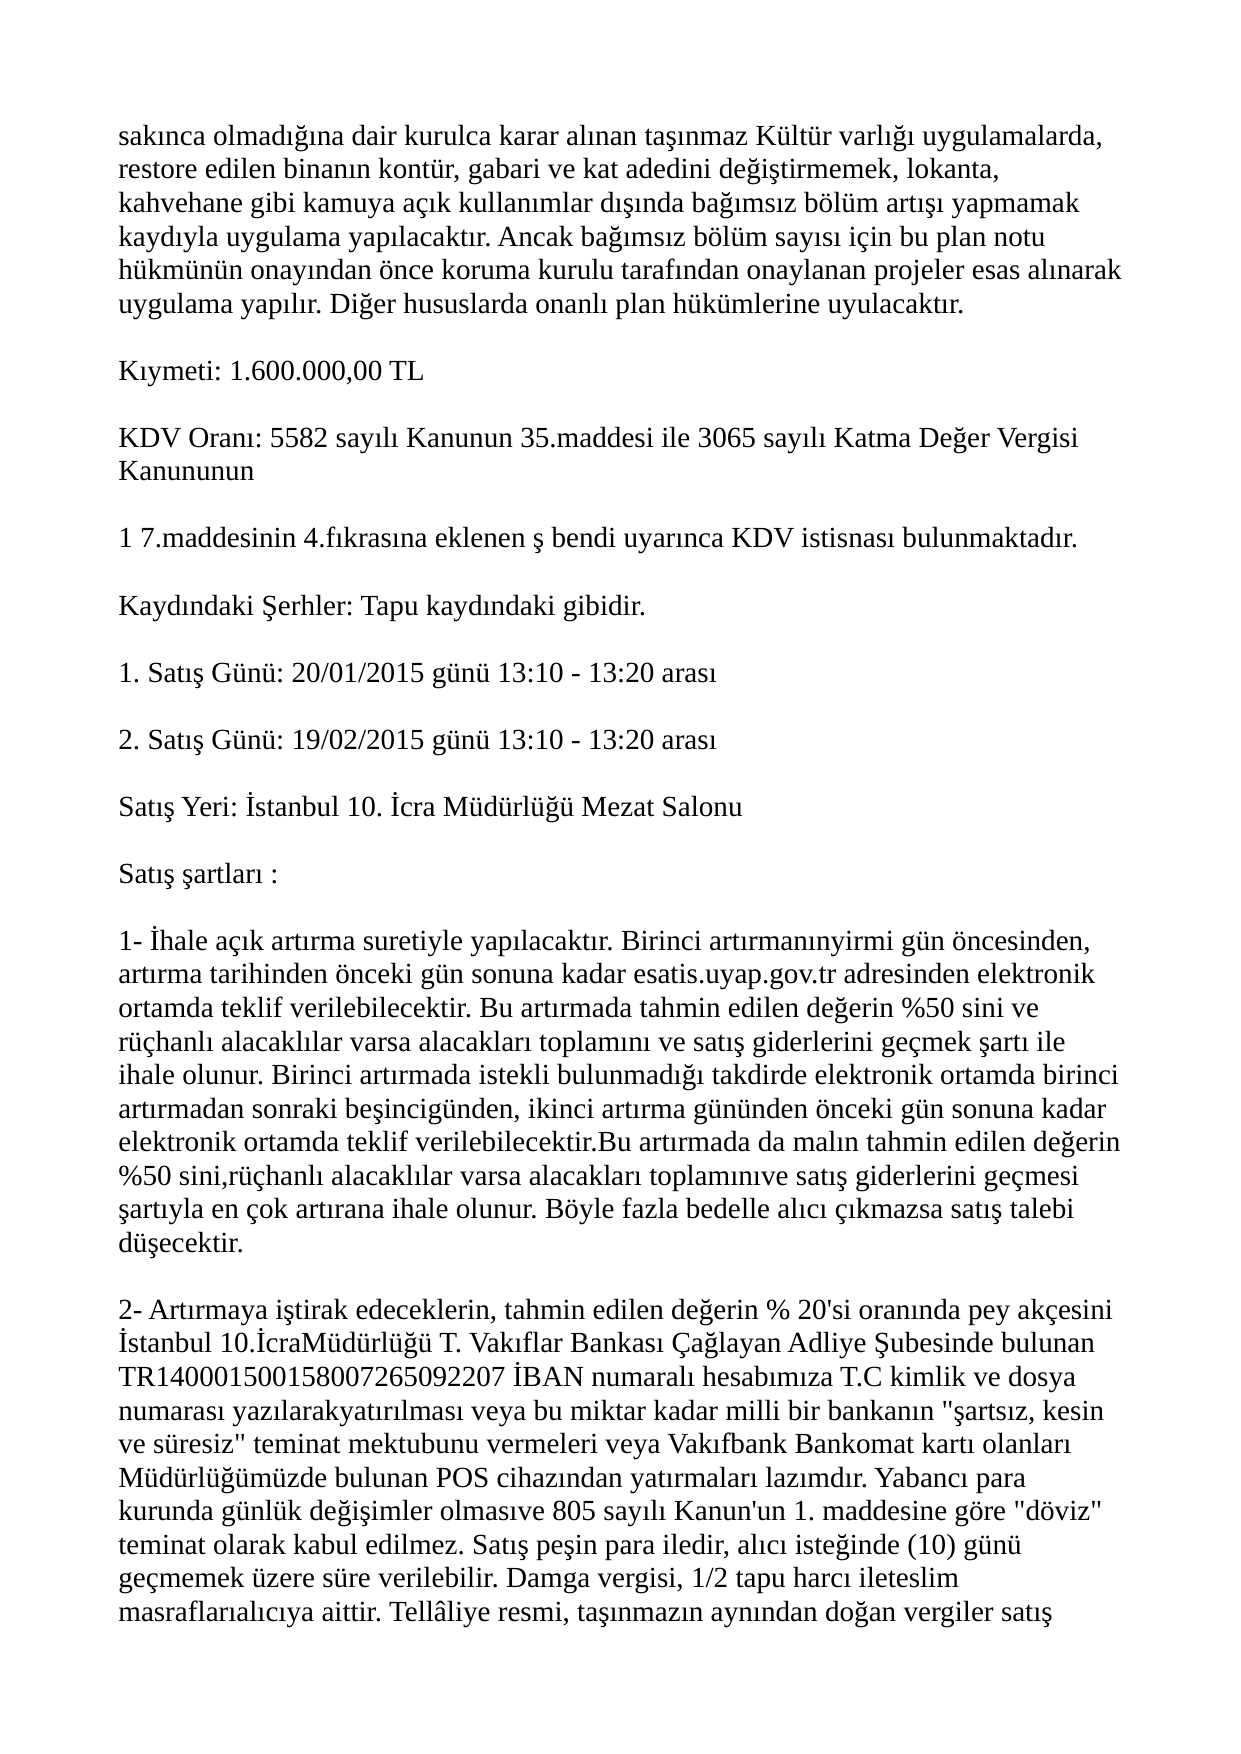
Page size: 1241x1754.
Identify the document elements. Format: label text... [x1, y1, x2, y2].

text Kıymeti: 1.600.000,00 TL [118, 353, 1122, 386]
text KDV Oranı: 5582 sayılı Kanunun 35.maddesi ile 3065 sayılı Katma Değer Vergisi Kanununun [118, 420, 1122, 487]
text sakınca olmadığına dair kurulca karar alınan taşınmaz Kültür varlığı uygulamalarda, restore edilen binanın kontür, gabari ve kat adedini değiştirmemek, lokanta, kahvehane gibi kamuya açık kullanımlar dışında bağımsız bölüm artışı yapmamak kaydıyla uygulama yapılacaktır. Ancak bağımsız bölüm sayısı için bu plan notu hükmünün onayından önce koruma kurulu tarafından onaylanan projeler esas alınarak uygulama yapılır. Diğer hususlarda onanlı plan hükümlerine uyulacaktır. [118, 118, 1122, 319]
text Satış Yeri: İstanbul 10. İcra Müdürlüğü Mezat Salonu [118, 789, 1122, 822]
text 2. Satış Günü: 19/02/2015 günü 13:10 - 13:20 arası [118, 722, 1122, 755]
text Kaydındaki Şerhler: Tapu kaydındaki gibidir. [118, 588, 1122, 621]
text 1. Satış Günü: 20/01/2015 günü 13:10 - 13:20 arası [118, 655, 1122, 688]
text Satış şartları : [118, 856, 1122, 889]
text 2- Artırmaya iştirak edeceklerin, tahmin edilen değerin % 20'si oranında pey akçesini İstanbul 10.İcraMüdürlüğü T. Vakıflar Bankası Çağlayan Adliye Şubesinde bulunan TR140001500158007265092207 İBAN numaralı hesabımıza T.C kimlik ve dosya numarası yazılarakyatırılması veya bu miktar kadar milli bir bankanın "şartsız, kesin ve süresiz" teminat mektubunu vermeleri veya Vakıfbank Bankomat kartı olanları Müdürlüğümüzde bulunan POS cihazından yatırmaları lazımdır. Yabancı para kurunda günlük değişimler olmasıve 805 sayılı Kanun'un 1. maddesine göre "döviz" teminat olarak kabul edilmez. Satış peşin para iledir, alıcı isteğinde (10) günü geçmemek üzere süre verilebilir. Damga vergisi, 1/2 tapu harcı ileteslim masraflarıalıcıya aittir. Tellâliye resmi, taşınmazın aynından doğan vergiler satış [118, 1292, 1122, 1627]
text 1 7.maddesinin 4.fıkrasına eklenen ş bendi uyarınca KDV istisnası bulunmaktadır. [118, 521, 1122, 554]
text 1- İhale açık artırma suretiyle yapılacaktır. Birinci artırmanınyirmi gün öncesinden, artırma tarihinden önceki gün sonuna kadar esatis.uyap.gov.tr adresinden elektronik ortamda teklif verilebilecektir. Bu artırmada tahmin edilen değerin %50 sini ve rüçhanlı alacaklılar varsa alacakları toplamını ve satış giderlerini geçmek şartı ile ihale olunur. Birinci artırmada istekli bulunmadığı takdirde elektronik ortamda birinci artırmadan sonraki beşincigünden, ikinci artırma gününden önceki gün sonuna kadar elektronik ortamda teklif verilebilecektir.Bu artırmada da malın tahmin edilen değerin %50 sini,rüçhanlı alacaklılar varsa alacakları toplamınıve satış giderlerini geçmesi şartıyla en çok artırana ihale olunur. Böyle fazla bedelle alıcı çıkmazsa satış talebi düşecektir. [118, 923, 1122, 1258]
